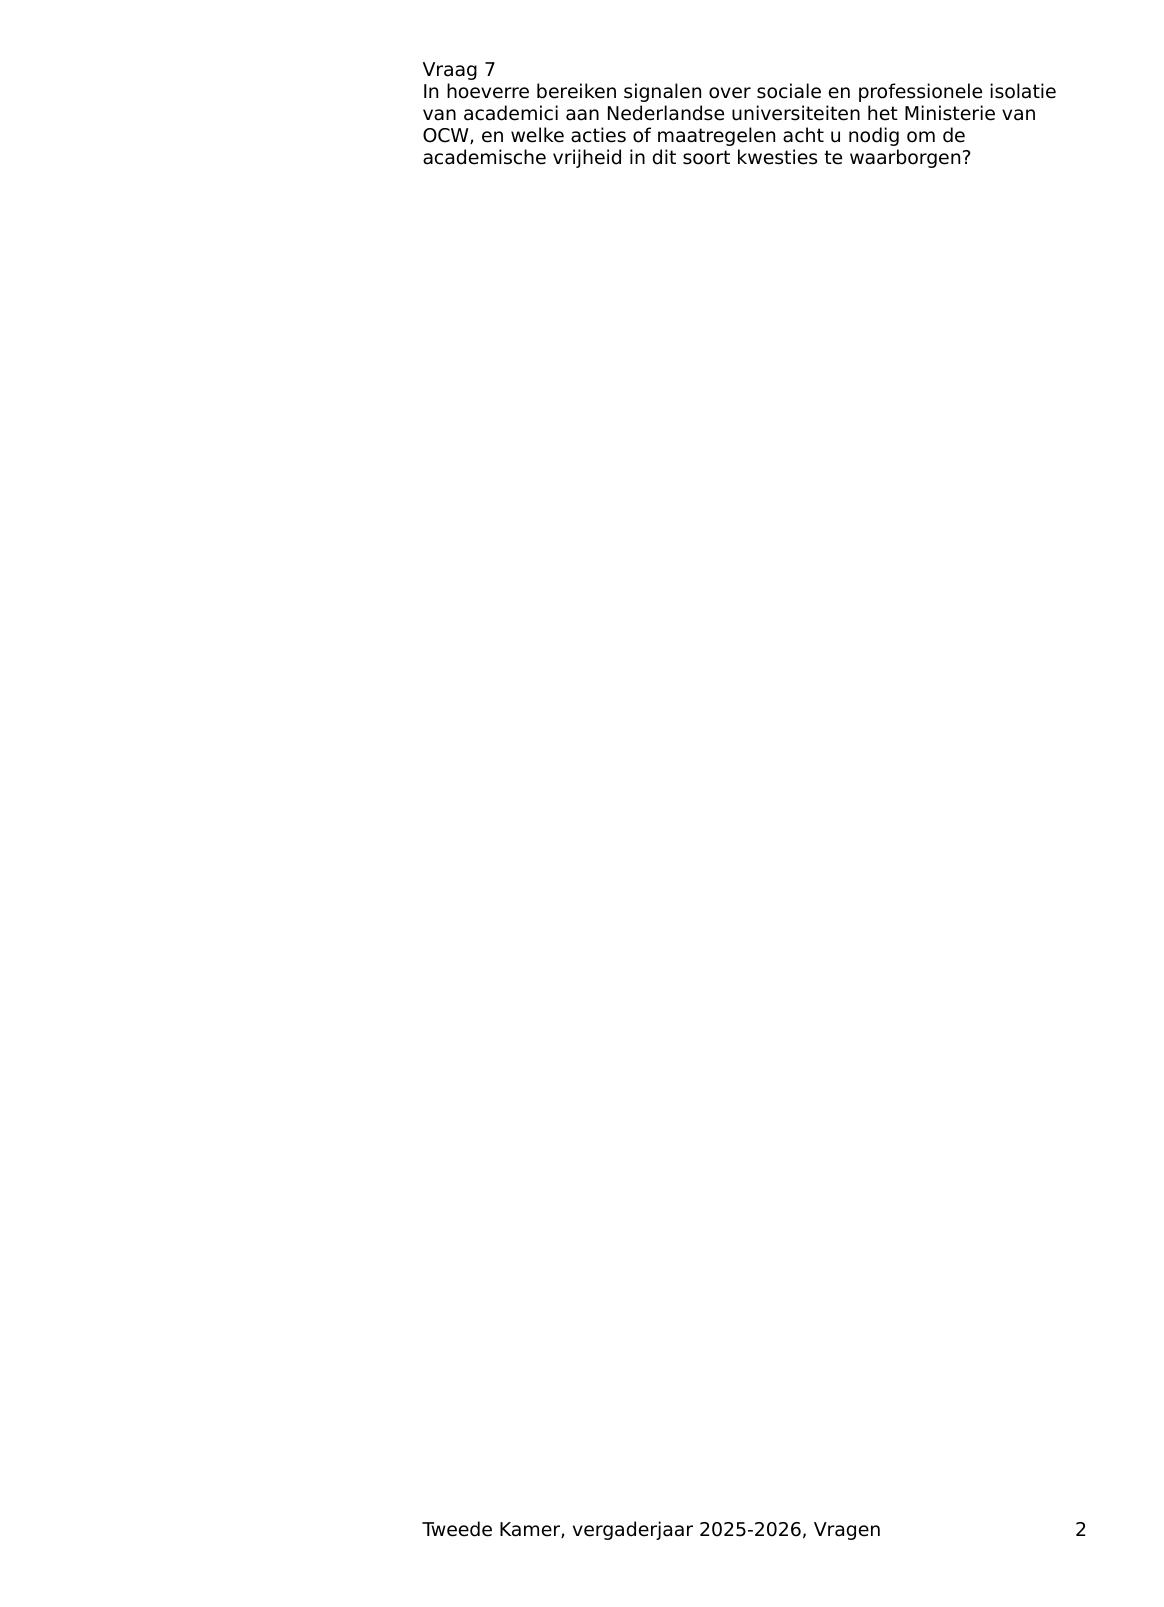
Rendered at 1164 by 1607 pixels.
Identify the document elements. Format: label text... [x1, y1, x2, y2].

text Vraag 7 [422, 59, 1087, 81]
text In hoeverre bereiken signalen over sociale en professionele isolatie van academici aan Nederlandse universiteiten het Ministerie van OCW, en welke acties of maatregelen acht u nodig om de academische vrijheid in dit soort kwesties te waarborgen? [422, 81, 1087, 169]
